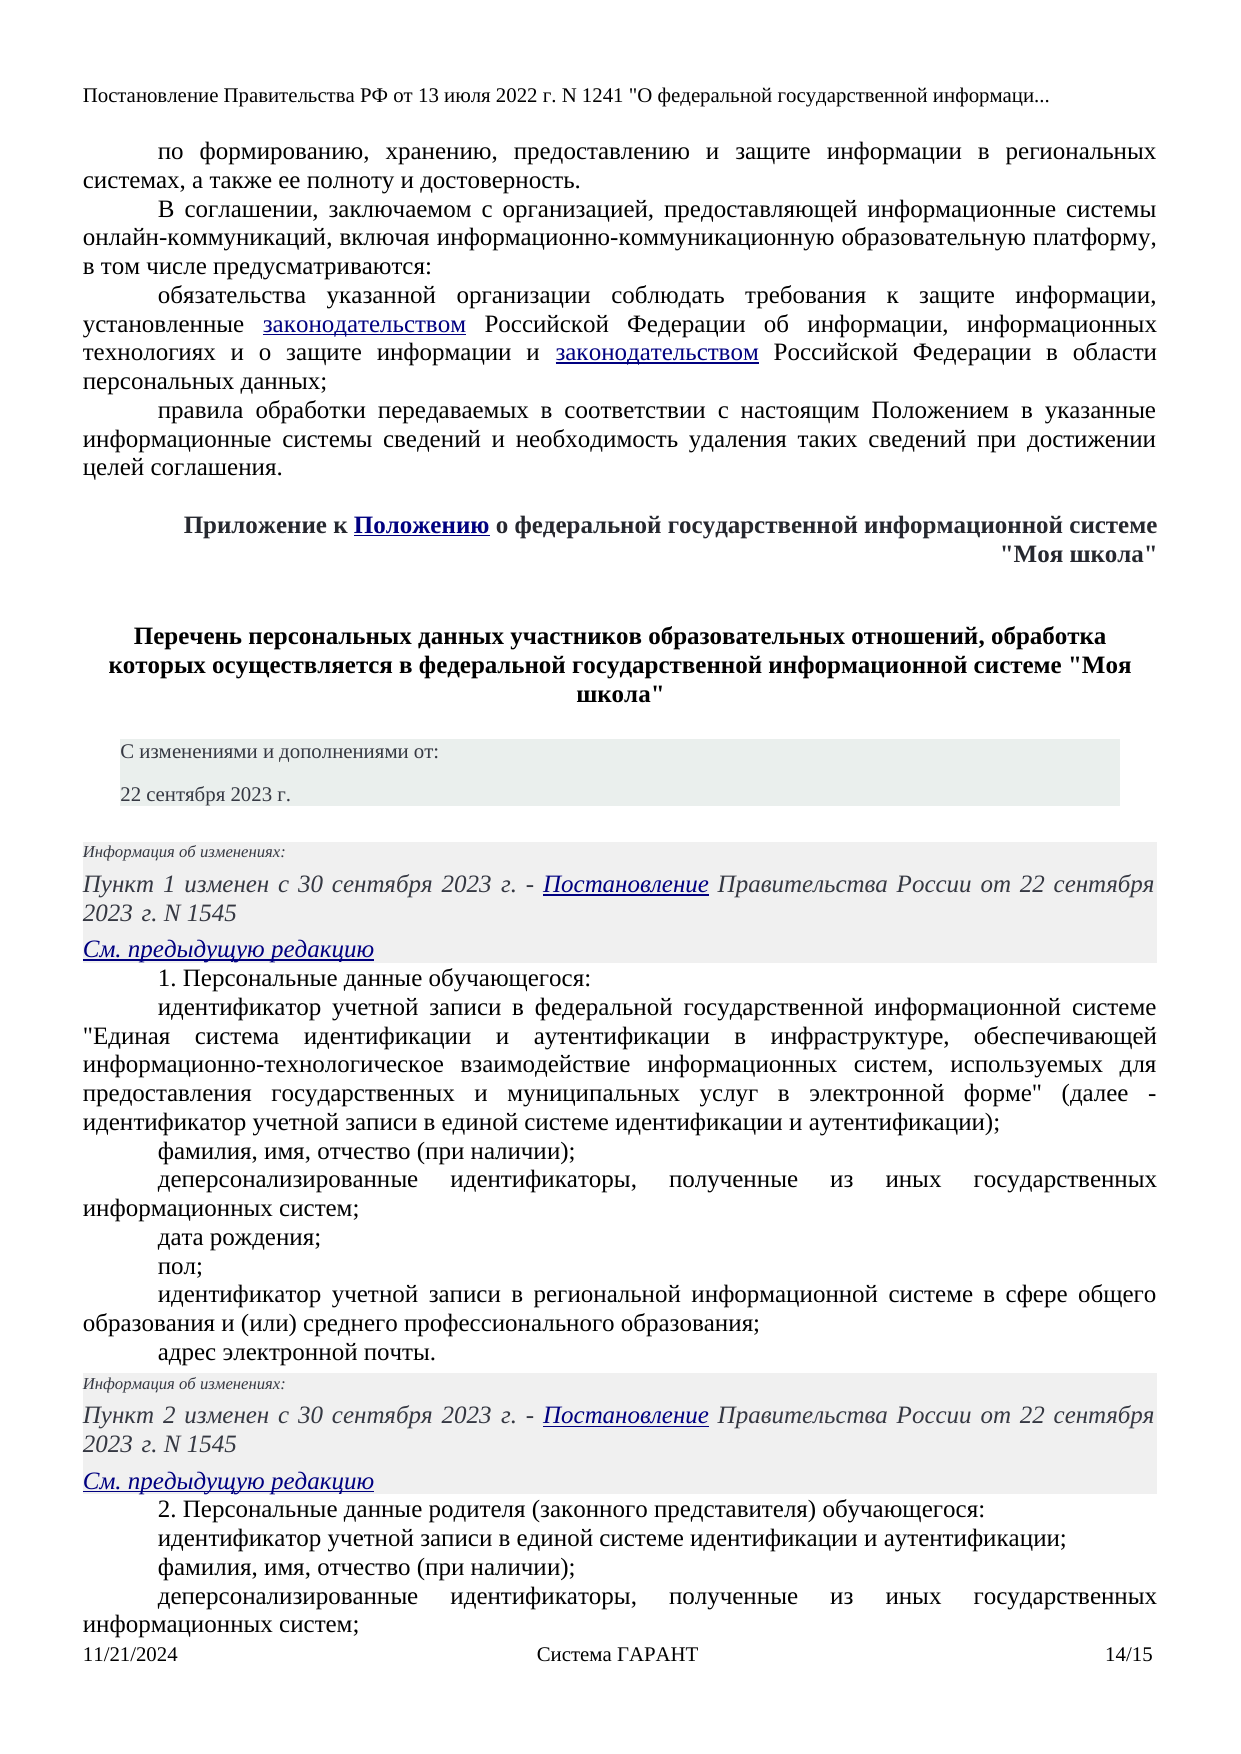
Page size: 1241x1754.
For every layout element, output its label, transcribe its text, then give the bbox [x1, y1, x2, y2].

text 1. Персональные данные обучающегося: [83, 963, 1157, 992]
text фамилия, имя, отчество (при наличии); [83, 1552, 1157, 1581]
text обязательства указанной организации соблюдать требования к защите информации, установленные законодательством Российской Федерации об информации, информационных технологиях и о защите информации и законодательством Российской Федерации в области персональных данных; [83, 280, 1157, 395]
text деперсонализированные идентификаторы, полученные из иных государственных информационных систем; [83, 1164, 1157, 1222]
text См. предыдущую редакцию [377, 1466, 1157, 1494]
text идентификатор учетной записи в федеральной государственной информационной системе "Единая система идентификации и аутентификации в инфраструктуре, обеспечивающей информационно-технологическое взаимодействие информационных систем, используемых для предоставления государственных и муниципальных услуг в электронной форме" (далее - идентификатор учетной записи в единой системе идентификации и аутентификации); [83, 992, 1157, 1136]
text Пункт 1 изменен с 30 сентября 2023 г. - Постановление Правительства России от 22 сентября 2023 г. N 1545 [239, 898, 1157, 927]
text Информация об изменениях: [83, 1373, 1157, 1393]
text Приложение к Положению о федеральной государственной информационной системе "Моя школа" [83, 510, 1157, 567]
text 22 сентября 2023 г. [291, 782, 1120, 806]
text См. предыдущую редакцию [83, 934, 1157, 963]
text Пункт 2 изменен с 30 сентября 2023 г. - Постановление Правительства России от 22 сентября 2023 г. N 1545 [239, 1429, 1157, 1458]
text Информация об изменениях: [287, 842, 1157, 861]
text по формированию, хранению, предоставлению и защите информации в региональных системах, а также ее полноту и достоверность. [83, 136, 1157, 194]
text адрес электронной почты. [83, 1337, 1157, 1366]
text дата рождения; [83, 1222, 1157, 1251]
text В соглашении, заключаемом с организацией, предоставляющей информационные системы онлайн-коммуникаций, включая информационно-коммуникационную образовательную платформу, в том числе предусматриваются: [83, 194, 1157, 280]
subtitle Перечень персональных данных участников образовательных отношений, обработка которых осуществляется в федеральной государственной информационной системе "Моя школа" [83, 621, 1157, 707]
text С изменениями и дополнениями от: [439, 739, 1120, 763]
text идентификатор учетной записи в единой системе идентификации и аутентификации; [83, 1523, 1157, 1552]
text пол; [83, 1251, 1157, 1279]
text правила обработки передаваемых в соответствии с настоящим Положением в указанные информационные системы сведений и необходимость удаления таких сведений при достижении целей соглашения. [83, 395, 1157, 481]
text 2. Персональные данные родителя (законного представителя) обучающегося: [83, 1494, 1157, 1523]
text идентификатор учетной записи в региональной информационной системе в сфере общего образования и (или) среднего профессионального образования; [83, 1279, 1157, 1337]
text деперсонализированные идентификаторы, полученные из иных государственных информационных систем; [83, 1581, 1157, 1638]
text фамилия, имя, отчество (при наличии); [83, 1136, 1157, 1164]
